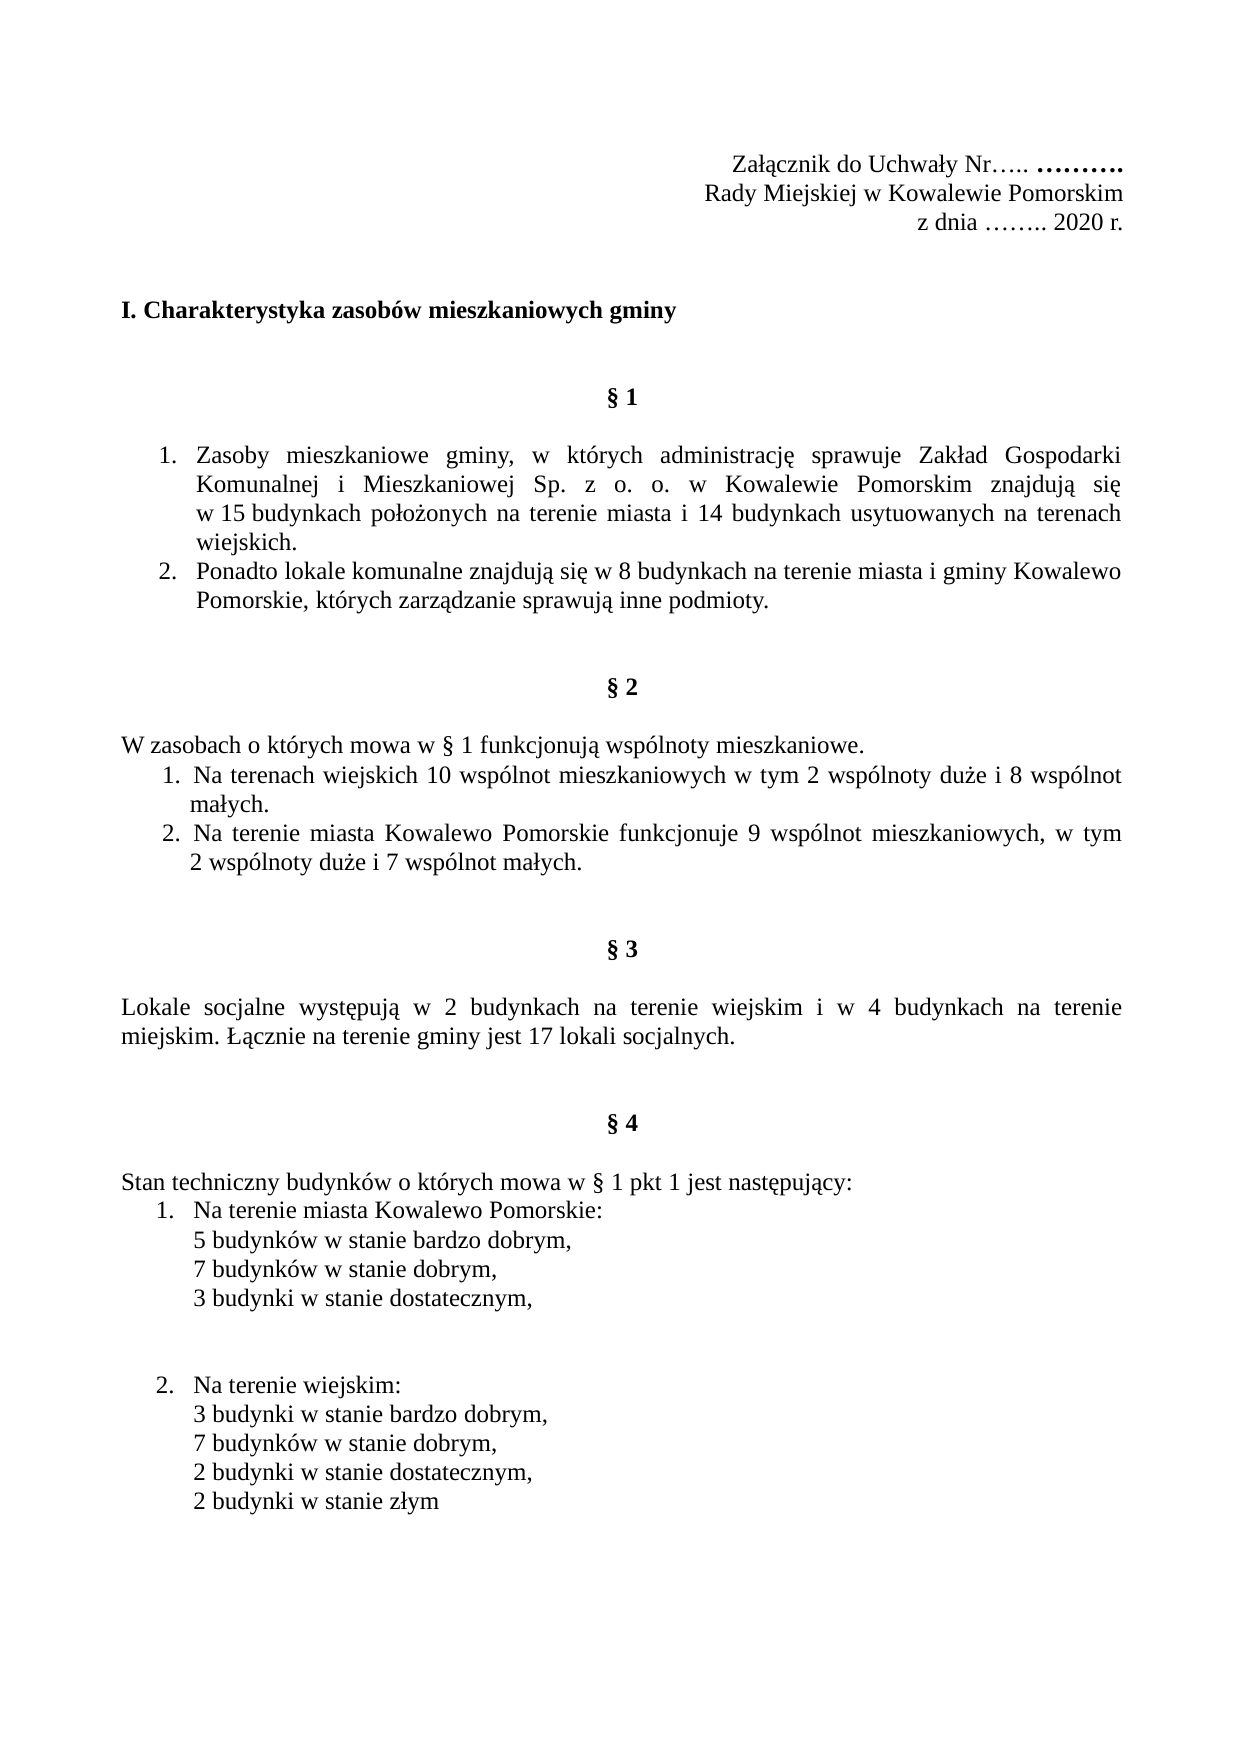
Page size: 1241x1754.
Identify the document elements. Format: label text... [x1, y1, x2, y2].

list 3 budynki w stanie dostatecznym, [156, 1283, 1122, 1312]
list Na terenie wiejskim: [156, 1370, 1122, 1399]
list Ponadto lokale komunalne znajdują się w 8 budynkach na terenie miasta i gminy Kowalewo Pomorskie, których zarządzanie sprawują inne podmioty. [158, 556, 1122, 614]
list 7 budynków w stanie dobrym, [156, 1253, 1122, 1283]
text Stan techniczny budynków o których mowa w § 1 pkt 1 jest następujący: [121, 1166, 1123, 1195]
list Na terenie miasta Kowalewo Pomorskie funkcjonuje 9 wspólnot mieszkaniowych, w tym 2 wspólnoty duże i 7 wspólnot małych. [162, 818, 1123, 876]
text W zasobach o których mowa w § 1 funkcjonują wspólnoty mieszkaniowe. [121, 730, 1123, 759]
list Na terenach wiejskich 10 wspólnot mieszkaniowych w tym 2 wspólnoty duże i 8 wspólnot małych. [162, 759, 1123, 818]
text Załącznik do Uchwały Nr….. ………. [121, 147, 1123, 178]
list 2 budynki w stanie dostatecznym, [156, 1457, 1122, 1486]
text Lokale socjalne występują w 2 budynkach na terenie wiejskim i w 4 budynkach na terenie miejskim. Łącznie na terenie gminy jest 17 lokali socjalnych. [121, 992, 1123, 1050]
list 3 budynki w stanie bardzo dobrym, [156, 1399, 1122, 1428]
text z dnia …….. 2020 r. [121, 207, 1123, 236]
text § 2 [121, 672, 1123, 701]
list 5 budynków w stanie bardzo dobrym, [156, 1224, 1122, 1253]
list 2 budynki w stanie złym [156, 1486, 1122, 1515]
subtitle I. Charakterystyka zasobów mieszkaniowych gminy [121, 294, 1123, 323]
list Zasoby mieszkaniowe gminy, w których administrację sprawuje Zakład Gospodarki Komunalnej i Mieszkaniowej Sp. z o. o. w Kowalewie Pomorskim znajdują się w 15 budynkach położonych na terenie miasta i 14 budynkach usytuowanych na terenach wiejskich. [158, 440, 1122, 556]
text § 4 [121, 1108, 1123, 1137]
text Rady Miejskiej w Kowalewie Pomorskim [121, 178, 1123, 207]
list Na terenie miasta Kowalewo Pomorskie: [156, 1195, 1122, 1224]
list 7 budynków w stanie dobrym, [156, 1428, 1122, 1457]
text § 3 [121, 934, 1123, 963]
text § 1 [121, 382, 1123, 411]
